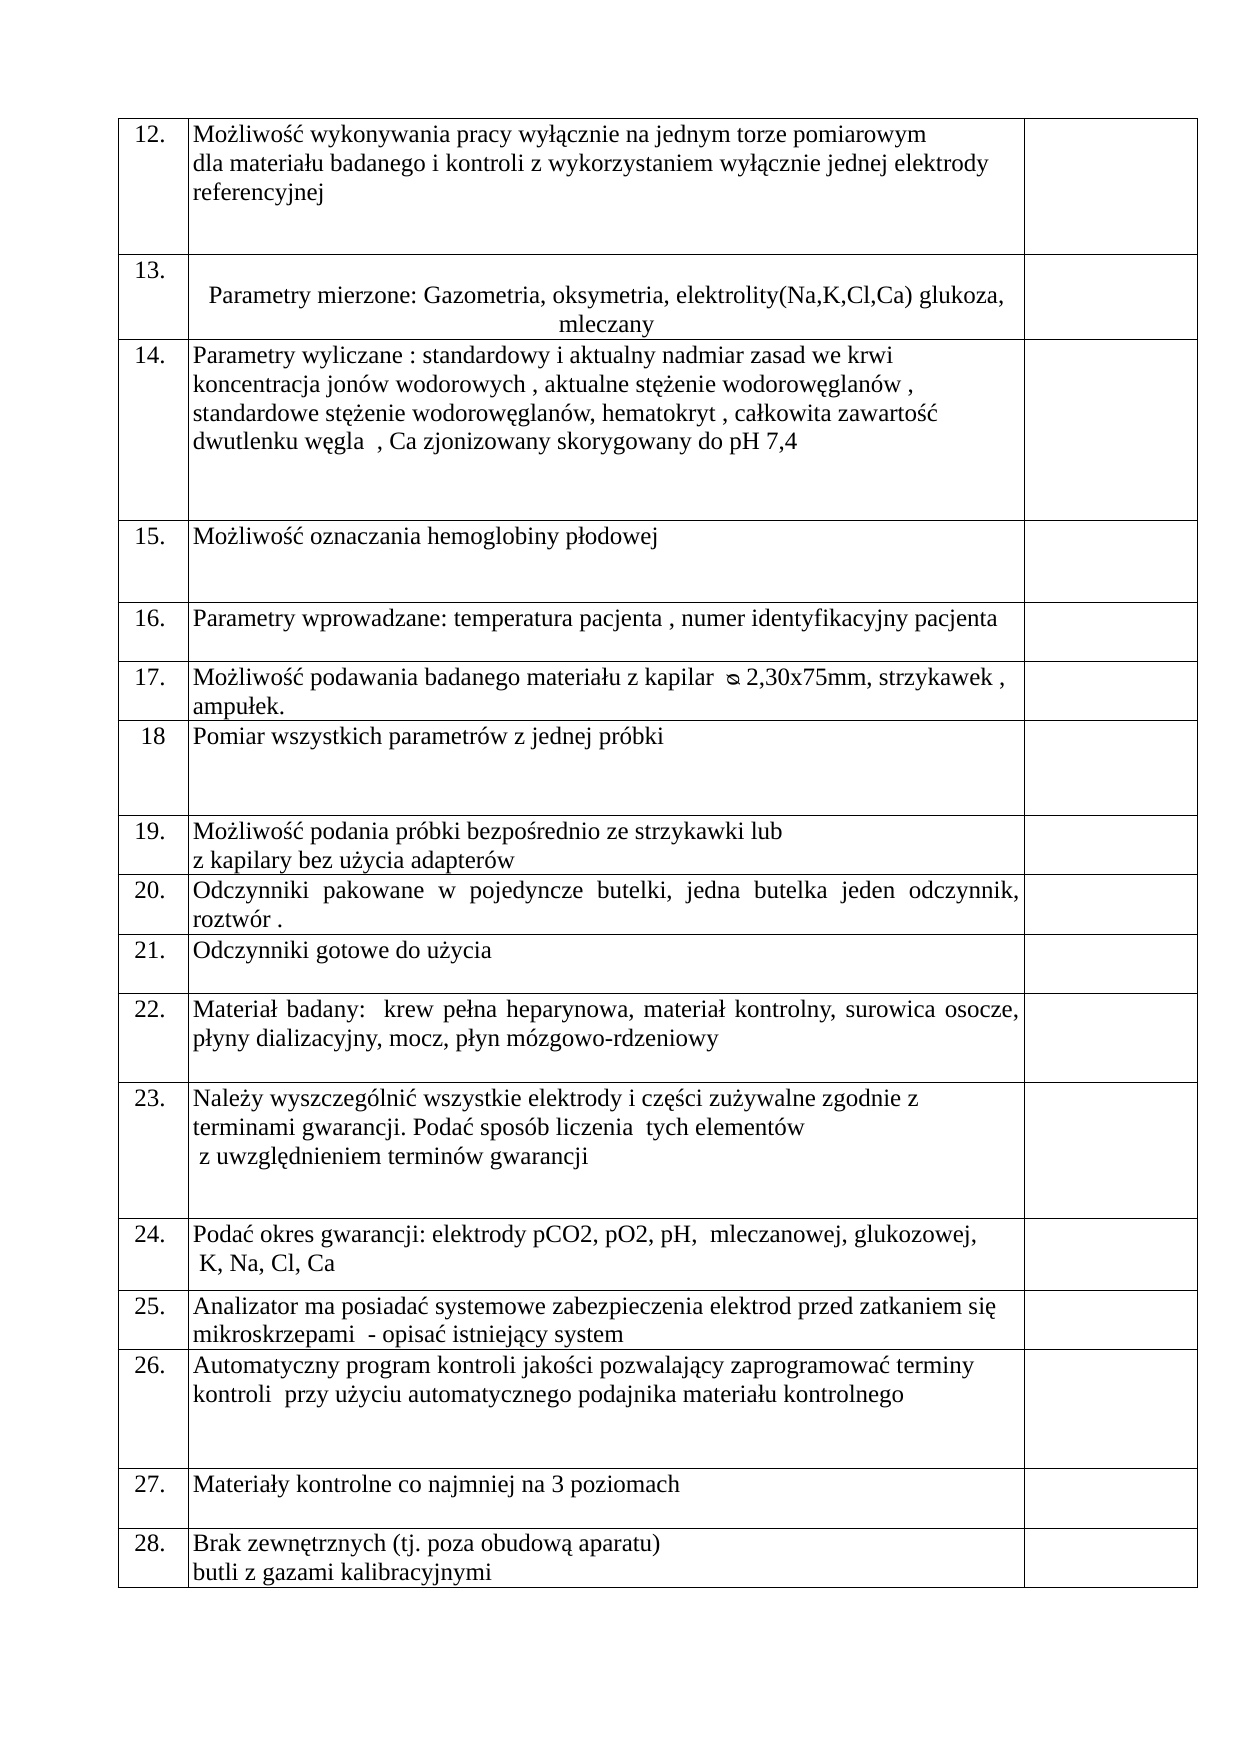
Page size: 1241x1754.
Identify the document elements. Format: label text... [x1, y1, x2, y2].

table_cell 22. [119, 994, 188, 1082]
table_cell Pomiar wszystkich parametrów z jednej próbki [189, 721, 1024, 815]
table_cell [1025, 119, 1197, 254]
table_cell 14. [119, 340, 188, 520]
table_cell 21. [119, 935, 188, 993]
table_cell [1025, 935, 1197, 993]
table_cell [1025, 340, 1197, 520]
table_cell [1025, 721, 1197, 815]
table_cell 15. [119, 521, 188, 602]
table_cell Odczynniki gotowe do użycia [189, 935, 1024, 993]
table_cell [1025, 1219, 1197, 1290]
table_cell Parametry wyliczane : standardowy i aktualny nadmiar zasad we krwi koncentracja jonów wodorowych , aktualne stężenie wodorowęglanów , standardowe stężenie wodorowęglanów, hematokryt , całkowita zawartość dwutlenku węgla , Ca zjonizowany skorygowany do pH 7,4 [189, 340, 1024, 520]
table_cell [1025, 603, 1197, 661]
table_cell [1025, 816, 1197, 874]
table_cell [1025, 1350, 1197, 1468]
table_cell 19. [119, 816, 188, 874]
table_cell [1025, 994, 1197, 1082]
table_cell Należy wyszczególnić wszystkie elektrody i części zużywalne zgodnie z terminami gwarancji. Podać sposób liczenia tych elementów z uwzględnieniem terminów gwarancji [189, 1083, 1024, 1218]
table_cell [1025, 1469, 1197, 1527]
table_cell Możliwość podania próbki bezpośrednio ze strzykawki lub z kapilary bez użycia adapterów [189, 816, 1024, 874]
table_cell 28. [119, 1529, 188, 1587]
table_cell 25. [119, 1291, 188, 1349]
table_cell [1025, 255, 1197, 339]
table_cell Analizator ma posiadać systemowe zabezpieczenia elektrod przed zatkaniem się mikroskrzepami - opisać istniejący system [189, 1291, 1024, 1349]
table_cell Odczynniki pakowane w pojedyncze butelki, jedna butelka jeden odczynnik, roztwór . [189, 875, 1024, 934]
table_cell Materiał badany: krew pełna heparynowa, materiał kontrolny, surowica osocze, płyny dializacyjny, mocz, płyn mózgowo-rdzeniowy [189, 994, 1024, 1082]
table_cell [1025, 1083, 1197, 1218]
table_cell Parametry wprowadzane: temperatura pacjenta , numer identyfikacyjny pacjenta [189, 603, 1024, 661]
table_cell 13. [119, 255, 188, 339]
table_cell [1025, 1291, 1197, 1349]
table_cell [1025, 875, 1197, 934]
table_cell 24. [119, 1219, 188, 1290]
table_cell Podać okres gwarancji: elektrody pCO2, pO2, pH, mleczanowej, glukozowej, K, Na, Cl, Ca [189, 1219, 1024, 1290]
table_cell Możliwość oznaczania hemoglobiny płodowej [189, 521, 1024, 602]
table_cell 12. [119, 119, 188, 254]
table_cell Parametry mierzone: Gazometria, oksymetria, elektrolity(Na,K,Cl,Ca) glukoza, mleczany [189, 255, 1024, 339]
table_cell Materiały kontrolne co najmniej na 3 poziomach [189, 1469, 1024, 1527]
table_cell [1025, 1529, 1197, 1587]
table_cell 18 [119, 721, 188, 815]
table_cell 23. [119, 1083, 188, 1218]
table_cell 16. [119, 603, 188, 661]
table_cell 27. [119, 1469, 188, 1527]
table_cell 17. [119, 662, 188, 720]
table_cell Możliwość wykonywania pracy wyłącznie na jednym torze pomiarowym dla materiału badanego i kontroli z wykorzystaniem wyłącznie jednej elektrody referencyjnej [189, 119, 1024, 254]
table_cell Możliwość podawania badanego materiału z kapilar ᴓ 2,30x75mm, strzykawek , ampułek. [189, 662, 1024, 720]
table_cell 26. [119, 1350, 188, 1468]
table_cell [1025, 662, 1197, 720]
table_cell Brak zewnętrznych (tj. poza obudową aparatu) butli z gazami kalibracyjnymi [189, 1529, 1024, 1587]
table_cell 20. [119, 875, 188, 934]
table_cell Automatyczny program kontroli jakości pozwalający zaprogramować terminy kontroli przy użyciu automatycznego podajnika materiału kontrolnego [189, 1350, 1024, 1468]
